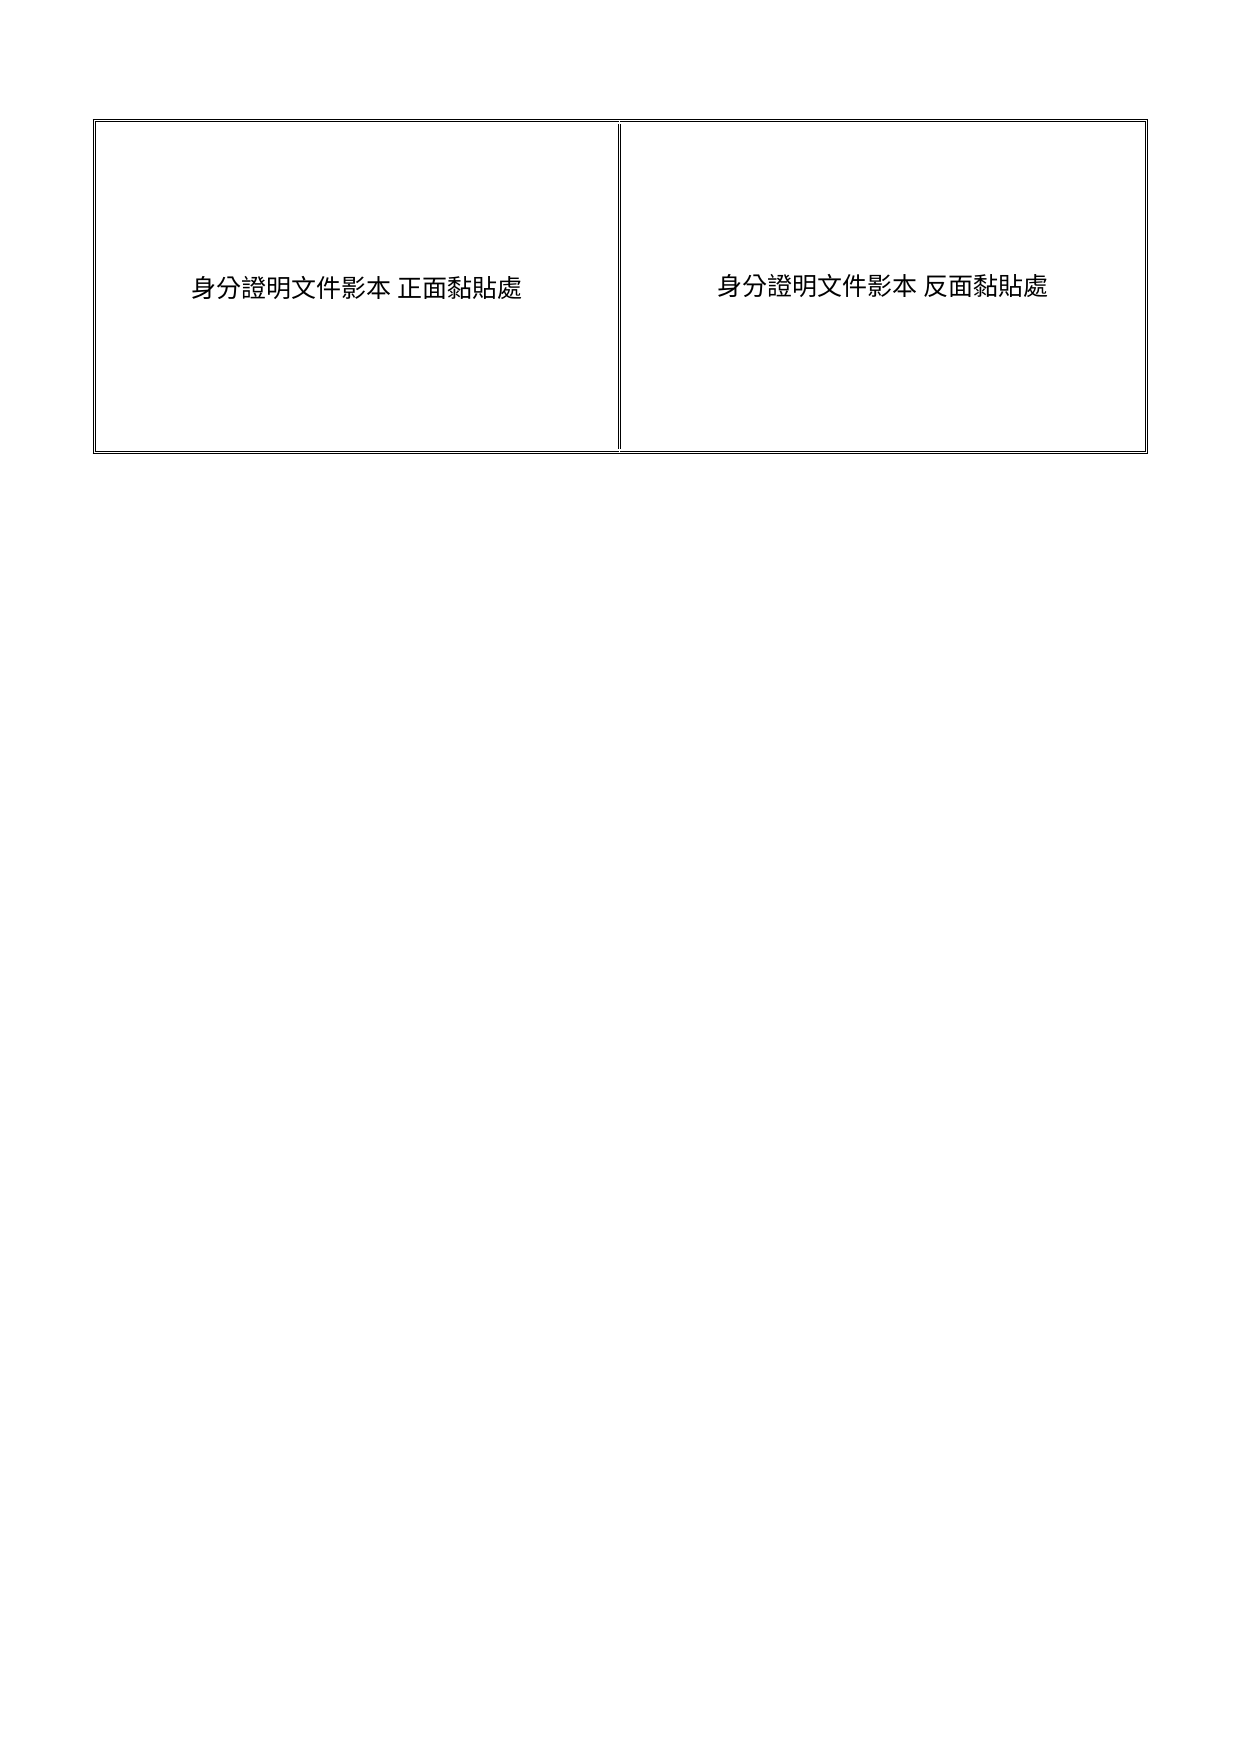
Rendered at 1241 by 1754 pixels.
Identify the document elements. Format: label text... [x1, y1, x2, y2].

table_cell 身分證明文件影本 正面黏貼處 [96, 122, 619, 451]
table_cell 身分證明文件影本 反面黏貼處 [620, 122, 1145, 451]
